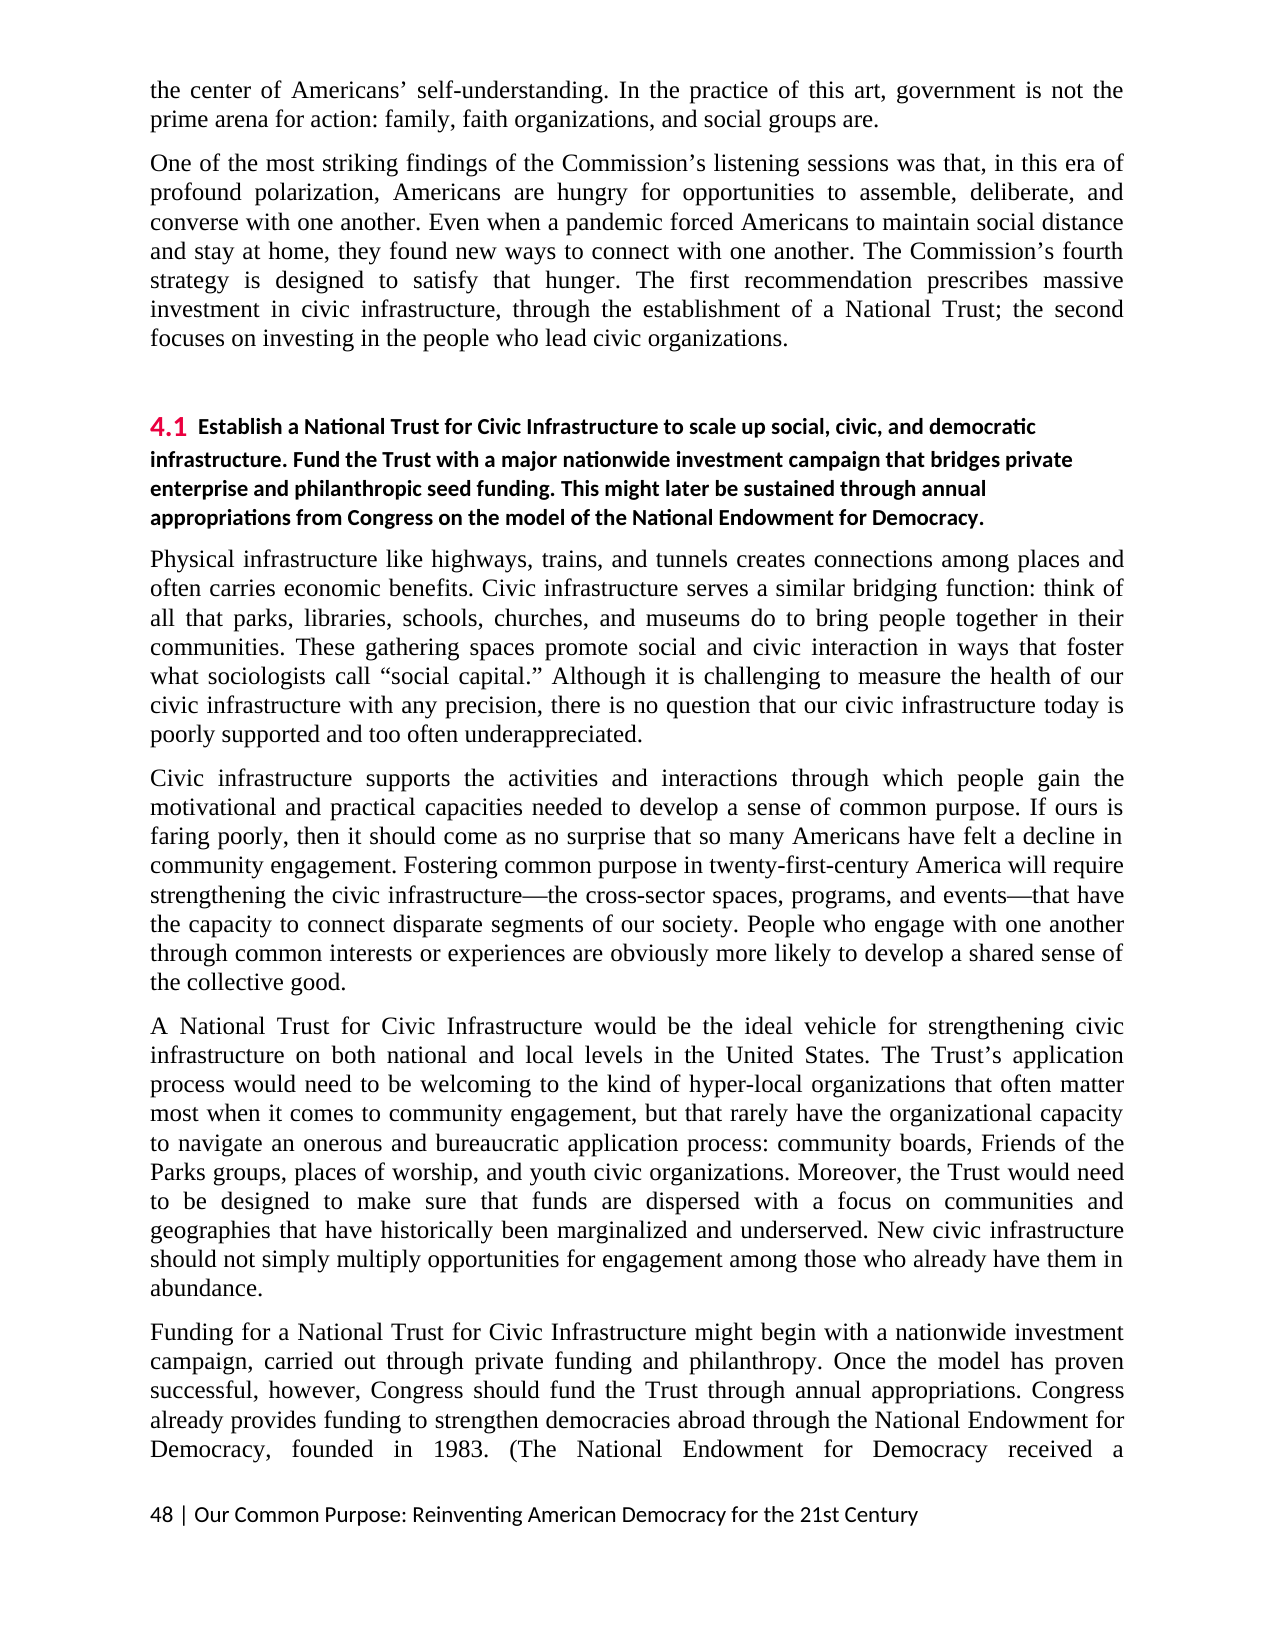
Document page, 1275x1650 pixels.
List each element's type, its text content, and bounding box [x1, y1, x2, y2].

text Funding for a National Trust for Civic Infrastructure might begin with a nationwide investment campaign, carried out through private funding and philanthropy. Once the model has proven successful, however, Congress should fund the Trust through annual appropriations. Congress already provides funding to strengthen democracies abroad through the National Endowment for Democracy, founded in 1983. (The National Endowment for Democracy received a [150, 1317, 1125, 1463]
text One of the most striking findings of the Commission’s listening sessions was that, in this era of profound polarization, Americans are hungry for opportunities to assemble, deliberate, and converse with one another. Even when a pandemic forced Americans to maintain social distance and stay at home, they found new ways to connect with one another. The Commission’s fourth strategy is designed to satisfy that hunger. The first recommendation prescribes massive investment in civic infrastructure, through the establishment of a National Trust; the second focuses on investing in the people who lead civic organizations. [150, 148, 1125, 352]
text Physical infrastructure like highways, trains, and tunnels creates connections among places and often carries economic benefits. Civic infrastructure serves a similar bridging function: think of all that parks, libraries, schools, churches, and museums do to bring people together in their communities. These gathering spaces promote social and civic interaction in ways that foster what sociologists call “social capital.” Although it is challenging to measure the health of our civic infrastructure with any precision, there is no question that our civic infrastructure today is poorly supported and too often underappreciated. [150, 544, 1125, 748]
text Civic infrastructure supports the activities and interactions through which people gain the motivational and practical capacities needed to develop a sense of common purpose. If ours is faring poorly, then it should come as no surprise that so many Americans have felt a decline in community engagement. Fostering common purpose in twenty-first-century America will require strengthening the civic infrastructure—the cross-sector spaces, programs, and events—that have the capacity to connect disparate segments of our society. People who engage with one another through common interests or experiences are obviously more likely to develop a shared sense of the collective good. [150, 763, 1125, 996]
text 4.1 Establish a National Trust for Civic Infrastructure to scale up social, civic, and democratic infrastructure. Fund the Trust with a major nationwide investment campaign that bridges private enterprise and philanthropic seed funding. This might later be sustained through annual appropriations from Congress on the model of the National Endowment for Democracy. [150, 408, 1125, 531]
text the center of Americans’ self-understanding. In the practice of this art, government is not the prime arena for action: family, faith organizations, and social groups are. [150, 75, 1125, 133]
text A National Trust for Civic Infrastructure would be the ideal vehicle for strengthening civic infrastructure on both national and local levels in the United States. The Trust’s application process would need to be welcoming to the kind of hyper-local organizations that often matter most when it comes to community engagement, but that rarely have the organizational capacity to navigate an onerous and bureaucratic application process: community boards, Friends of the Parks groups, places of worship, and youth civic organizations. Moreover, the Trust would need to be designed to make sure that funds are dispersed with a focus on communities and geographies that have historically been marginalized and underserved. New civic infrastructure should not simply multiply opportunities for engagement among those who already have them in abundance. [150, 1011, 1125, 1302]
